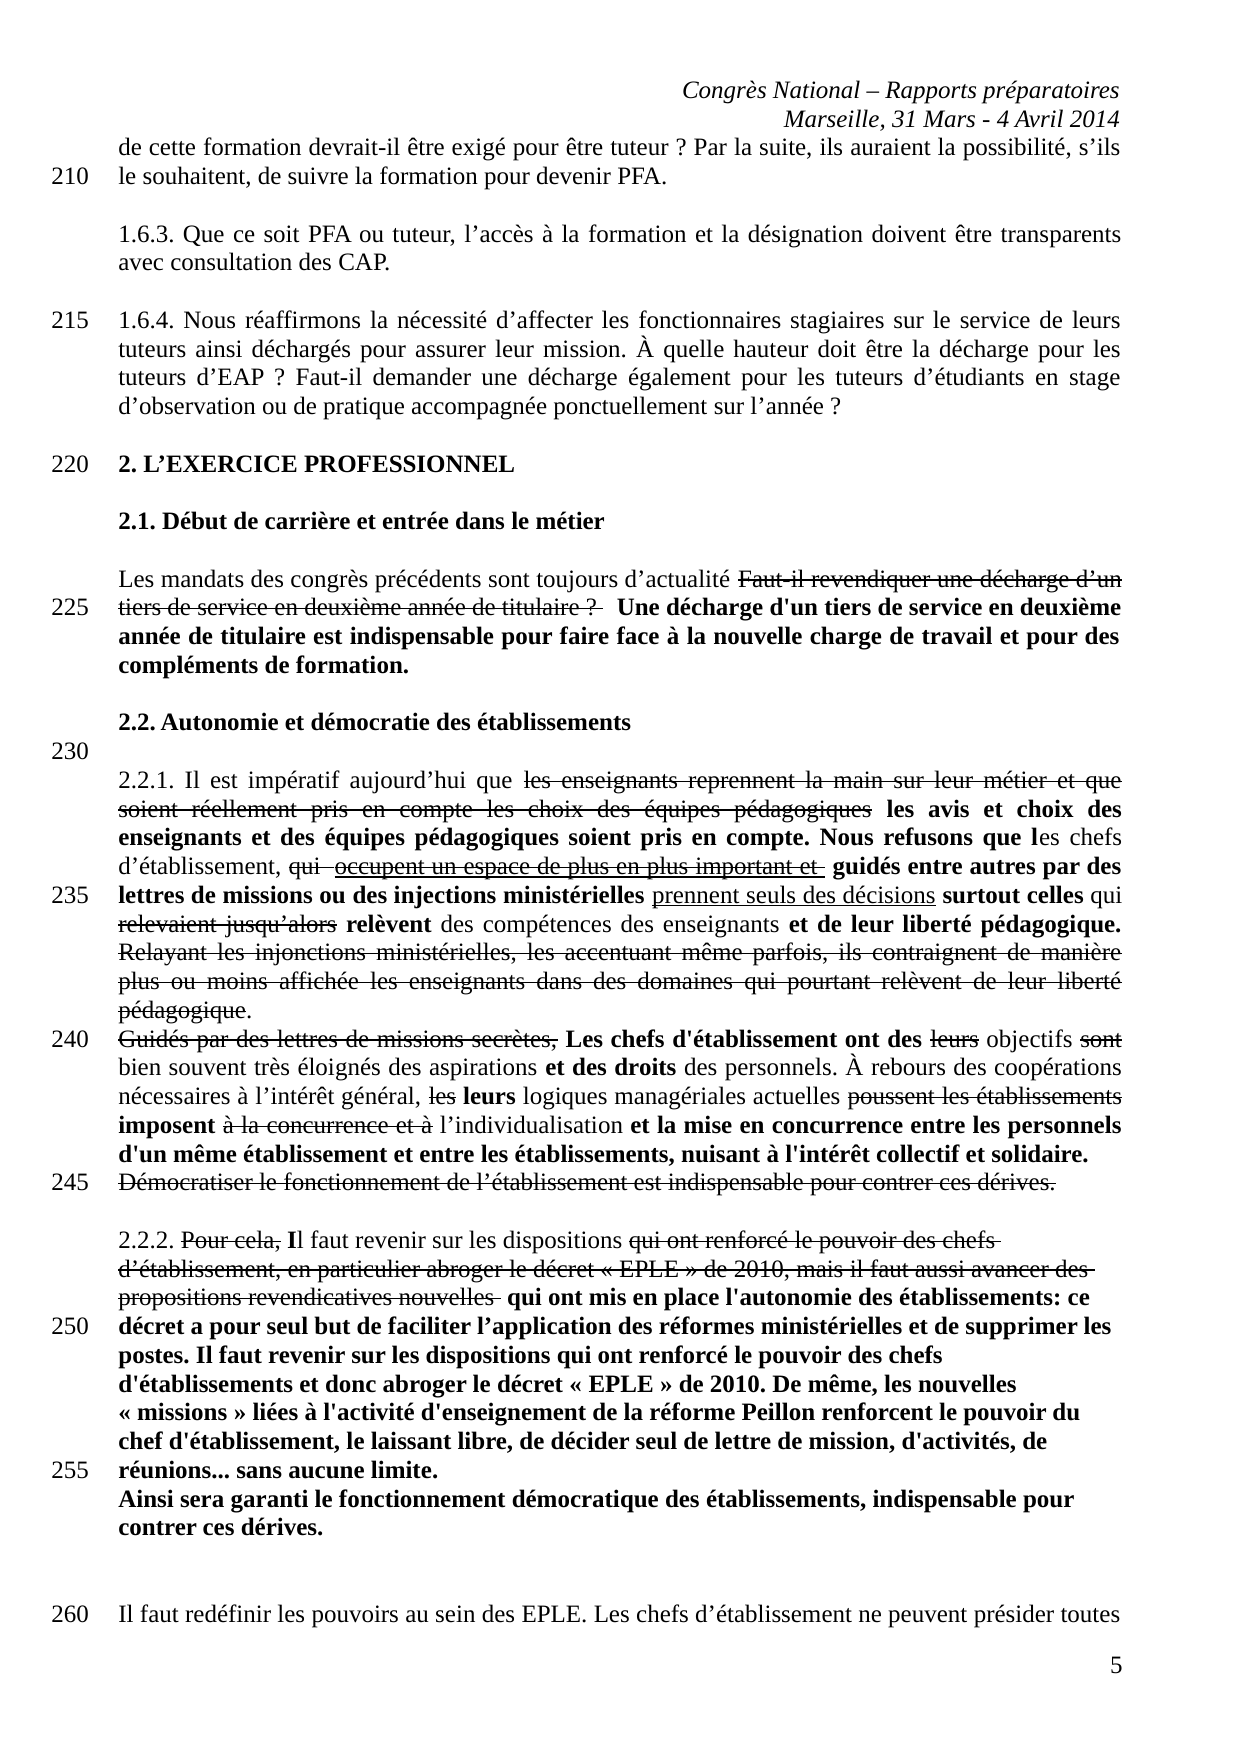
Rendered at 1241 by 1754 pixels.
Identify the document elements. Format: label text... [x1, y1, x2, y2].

text Les mandats des congrès précédents sont toujours d’actualité Faut-il revendiquer une décharge d’un tiers de service en deuxième année de titulaire ? Une décharge d'un tiers de service en deuxième année de titulaire est indispensable pour faire face à la nouvelle charge de travail et pour des compléments de formation. [118, 564, 1122, 679]
text 2.2.1. Il est impératif aujourd’hui que les enseignants reprennent la main sur leur métier et que soient réellement pris en compte les choix des équipes pédagogiques les avis et choix des enseignants et des équipes pédagogiques soient pris en compte. Nous refusons que les chefs d’établissement, qui occupent un espace de plus en plus important et guidés entre autres par des lettres de missions ou des injections ministérielles prennent seuls des décisions surtout celles qui relevaient jusqu’alors relèvent des compétences des enseignants et de leur liberté pédagogique. Relayant les injonctions ministérielles, les accentuant même parfois, ils contraignent de manière plus ou moins affichée les enseignants dans des domaines qui pourtant relèvent de leur liberté pédagogique. [118, 765, 1122, 953]
text 1.6.4. Nous réaffirmons la nécessité d’affecter les fonctionnaires stagiaires sur le service de leurs tuteurs ainsi déchargés pour assurer leur mission. À quelle hauteur doit être la décharge pour les tuteurs d’EAP ? Faut-il demander une décharge également pour les tuteurs d’étudiants en stage d’observation ou de pratique accompagnée ponctuellement sur l’année ? [118, 305, 1122, 420]
text de cette formation devrait-il être exigé pour être tuteur ? Par la suite, ils auraient la possibilité, s’ils le souhaitent, de suivre la formation pour devenir PFA. [118, 132, 1122, 190]
text 2.1. Début de carrière et entrée dans le métier [118, 506, 1122, 535]
text Guidés par des lettres de missions secrètes, Les chefs d'établissement ont des leurs objectifs sont bien souvent très éloignés des aspirations et des droits des personnels. À rebours des coopérations nécessaires à l’intérêt général, les leurs logiques managériales actuelles poussent les établissements imposent à la concurrence et à l’individualisation et la mise en concurrence entre les personnels d'un même établissement et entre les établissements, nuisant à l'intérêt collectif et solidaire. [118, 1024, 1122, 1167]
text 2.2.2. Pour cela, Il faut revenir sur les dispositions qui ont renforcé le pouvoir des chefs d’établissement, en particulier abroger le décret « EPLE » de 2010, mais il faut aussi avancer des propositions revendicatives nouvelles qui ont mis en place l'autonomie des établissements: ce décret a pour seul but de faciliter l’application des réformes ministérielles et de supprimer les postes. Il faut revenir sur les dispositions qui ont renforcé le pouvoir des chefs d'établissements et donc abroger le décret « EPLE » de 2010. De même, les nouvelles « missions » liées à l'activité d'enseignement de la réforme Peillon renforcent le pouvoir du chef d'établissement, le laissant libre, de décider seul de lettre de mission, d'activités, de réunions... sans aucune limite. Ainsi sera garanti le fonctionnement démocratique des établissements, indispensable pour contrer ces dérives. [118, 1225, 1122, 1570]
text Démocratiser le fonctionnement de l’établissement est indispensable pour contrer ces dérives. [118, 1167, 1122, 1196]
text 2.2. Autonomie et démocratie des établissements [118, 707, 1122, 736]
text 2. L’EXERCICE PROFESSIONNEL [118, 449, 1122, 477]
text 2.2.1. Il est impératif aujourd’hui que les enseignants reprennent la main sur leur métier et que soient réellement pris en compte les choix des équipes pédagogiques les avis et choix des enseignants et des équipes pédagogiques soient pris en compte. Nous refusons que les chefs d’établissement, qui occupent un espace de plus en plus important et guidés entre autres par des lettres de missions ou des injections ministérielles prennent seuls des décisions surtout celles qui relevaient jusqu’alors relèvent des compétences des enseignants et de leur liberté pédagogique. Relayant les injonctions ministérielles, les accentuant même parfois, ils contraignent de manière plus ou moins affichée les enseignants dans des domaines qui pourtant relèvent de leur liberté pédagogique. [118, 983, 1122, 1024]
text Il faut redéfinir les pouvoirs au sein des EPLE. Les chefs d’établissement ne peuvent présider toutes [118, 1599, 1122, 1627]
text 1.6.3. Que ce soit PFA ou tuteur, l’accès à la formation et la désignation doivent être transparents avec consultation des CAP. [118, 219, 1122, 276]
text 2.2.1. Il est impératif aujourd’hui que les enseignants reprennent la main sur leur métier et que soient réellement pris en compte les choix des équipes pédagogiques les avis et choix des enseignants et des équipes pédagogiques soient pris en compte. Nous refusons que les chefs d’établissement, qui occupent un espace de plus en plus important et guidés entre autres par des lettres de missions ou des injections ministérielles prennent seuls des décisions surtout celles qui relevaient jusqu’alors relèvent des compétences des enseignants et de leur liberté pédagogique. Relayant les injonctions ministérielles, les accentuant même parfois, ils contraignent de manière plus ou moins affichée les enseignants dans des domaines qui pourtant relèvent de leur liberté pédagogique. [118, 954, 1122, 982]
